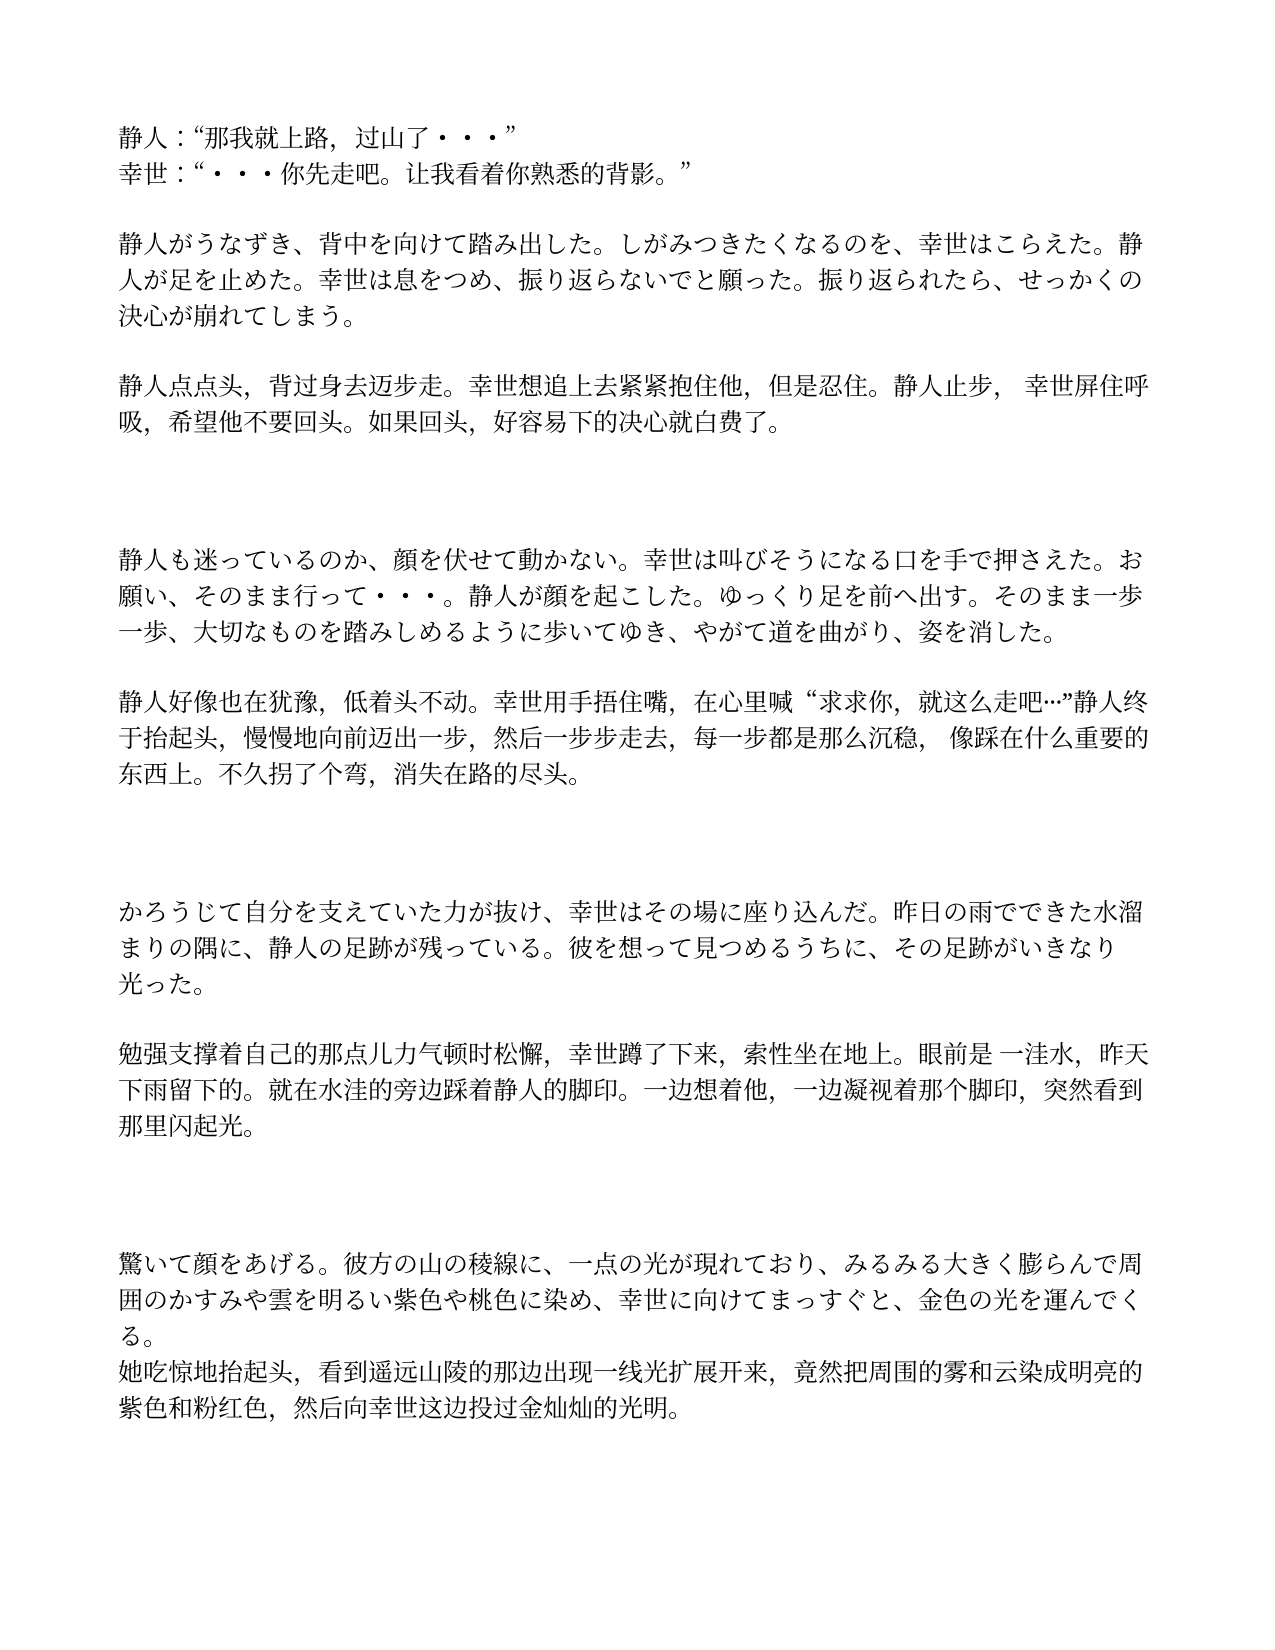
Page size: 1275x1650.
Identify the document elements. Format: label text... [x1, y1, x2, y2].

text 她吃惊地抬起头，看到遥远山陵的那边出现一线光扩展开来，竟然把周围的雾和云染成明亮的紫色和粉红色，然后向幸世这边投过金灿灿的光明。 [118, 1353, 1157, 1453]
text 静人がうなずき、背中を向けて踏み出した。しがみつきたくなるのを、幸世はこらえた。静人が足を止めた。幸世は息をつめ、振り返らないでと願った。振り返られたら、せっかくの決心が崩れてしまう。 [118, 191, 1157, 332]
text 静人も迷っているのか、顔を伏せて動かない。幸世は叫びそうになる口を手で押さえた。お願い、そのまま行って・・・。静人が顔を起こした。ゆっくり足を前へ出す。そのまま一歩一歩、大切なものを踏みしめるように歩いてゆき、やがて道を曲がり、姿を消した。 [118, 541, 1157, 649]
text かろうじて自分を支えていた力が抜け、幸世はその場に座り込んだ。昨日の雨でできた水溜まりの隅に、静人の足跡が残っている。彼を想って見つめるうちに、その足跡がいきなり光った。 [118, 893, 1157, 1001]
text 静人：“那我就上路，过山了・・・” [118, 118, 1157, 154]
text 幸世：“・・・你先走吧。让我看着你熟悉的背影。” [118, 154, 1157, 191]
text 勉强支撑着自己的那点儿力气顿时松懈，幸世蹲了下来，索性坐在地上。眼前是 一洼水，昨天下雨留下的。就在水洼的旁边踩着静人的脚印。一边想着他，一边凝视着那个脚印，突然看到那里闪起光。 [118, 1035, 1157, 1143]
text 静人点点头，背过身去迈步走。幸世想追上去紧紧抱住他，但是忍住。静人止步， 幸世屏住呼吸，希望他不要回头。如果回头，好容易下的决心就白费了。 [118, 367, 1157, 438]
text 静人好像也在犹豫，低着头不动。幸世用手捂住嘴，在心里喊“求求你，就这么走吧···”静人终于抬起头，慢慢地向前迈出一步，然后一步步走去，每一步都是那么沉稳， 像踩在什么重要的东西上。不久拐了个弯，消失在路的尽头。 [118, 683, 1157, 791]
text 驚いて顔をあげる。彼方の山の稜線に、一点の光が現れており、みるみる大きく膨らんで周囲のかすみや雲を明るい紫色や桃色に染め、幸世に向けてまっすぐと、金色の光を運んでくる。 [118, 1211, 1157, 1353]
